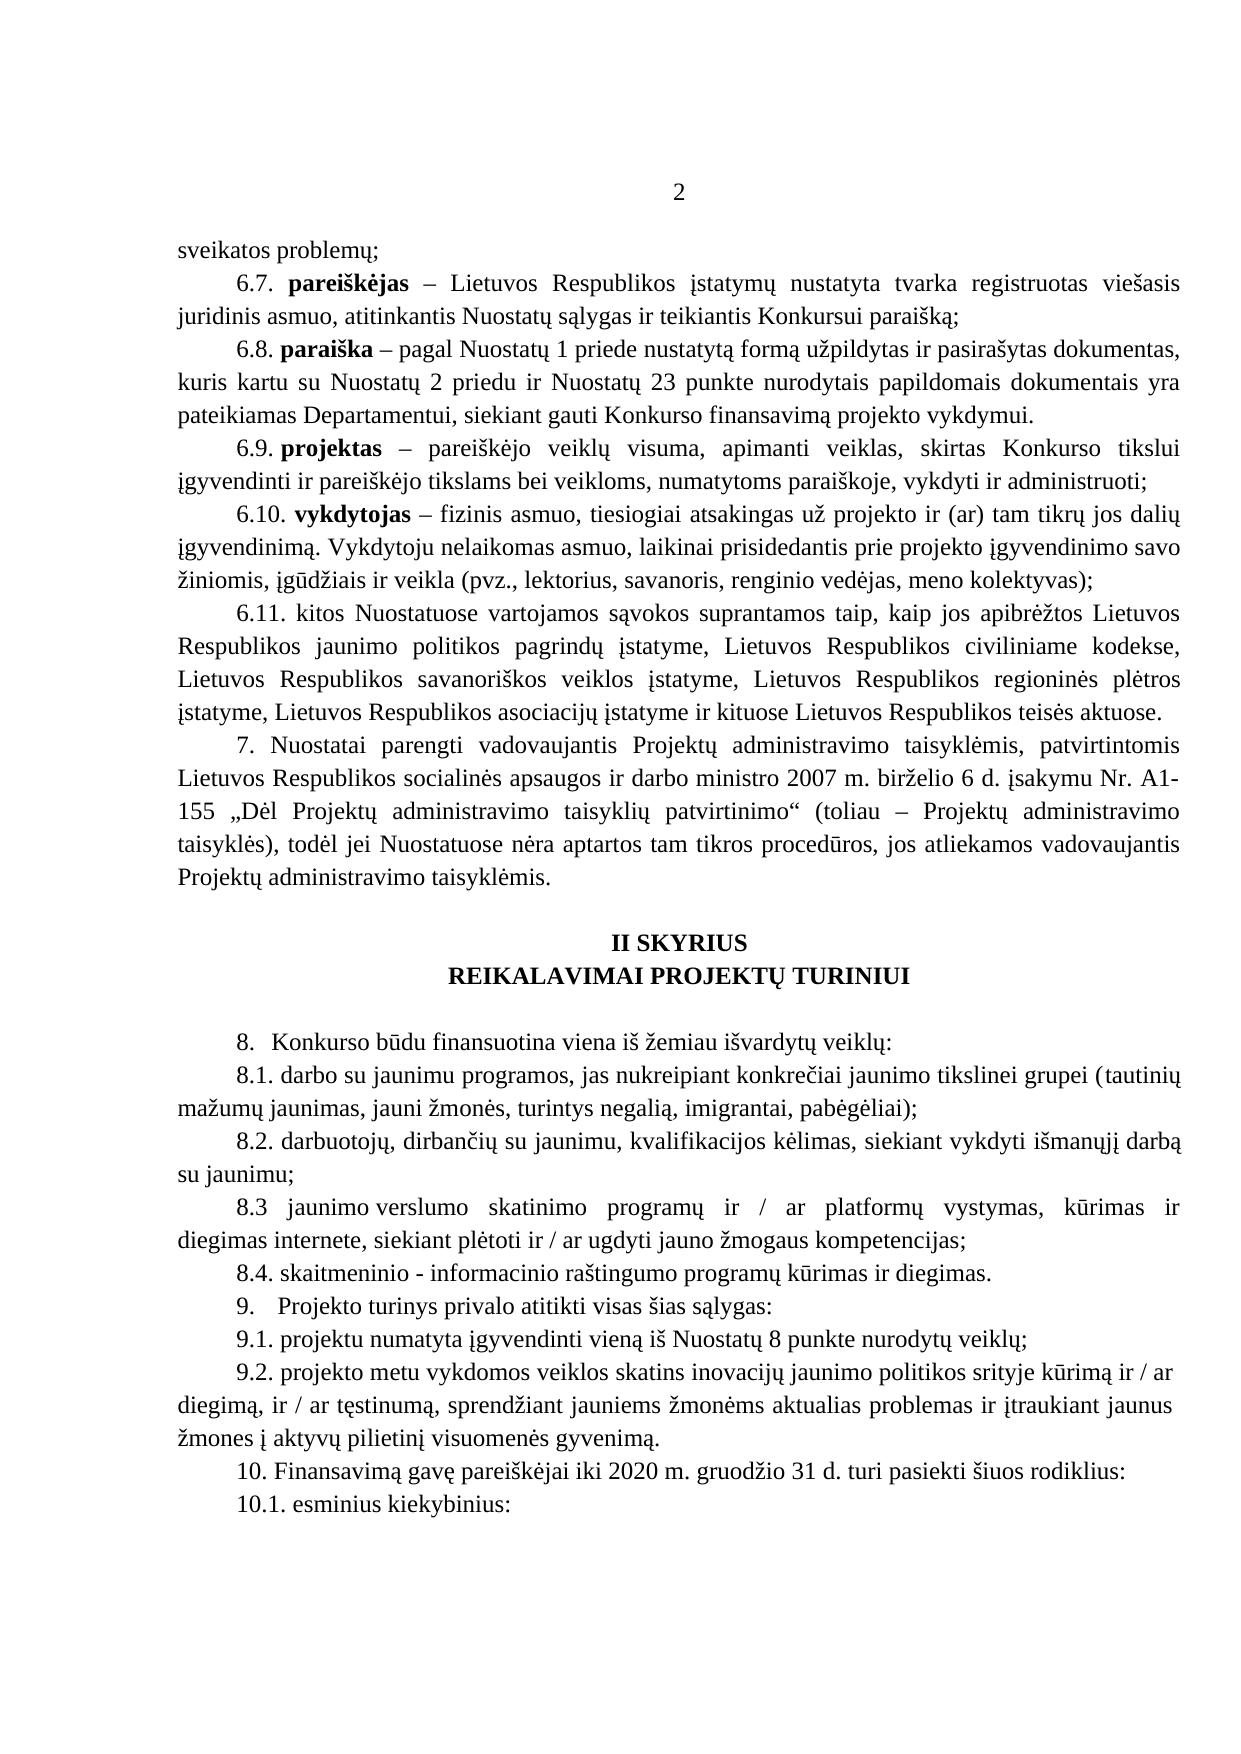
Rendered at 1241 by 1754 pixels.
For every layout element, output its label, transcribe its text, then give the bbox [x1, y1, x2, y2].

text II SKYRIUS [177, 928, 1181, 957]
text 8.1. darbo su jaunimu programos, jas nukreipiant konkrečiai jaunimo tikslinei grupei (tautinių mažumų jaunimas, jauni žmonės, turintys negalią, imigrantai, pabėgėliai); [177, 1060, 1181, 1122]
text 6.10. vykdytojas – fizinis asmuo, tiesiogiai atsakingas už projekto ir (ar) tam tikrų jos dalių įgyvendinimą. Vykdytoju nelaikomas asmuo, laikinai prisidedantis prie projekto įgyvendinimo savo žiniomis, įgūdžiais ir veikla (pvz., lektorius, savanoris, renginio vedėjas, meno kolektyvas); [177, 499, 1181, 594]
text 6.11. kitos Nuostatuose vartojamos sąvokos suprantamos taip, kaip jos apibrėžtos Lietuvos Respublikos jaunimo politikos pagrindų įstatyme, Lietuvos Respublikos civiliniame kodekse, Lietuvos Respublikos savanoriškos veiklos įstatyme, Lietuvos Respublikos regioninės plėtros įstatyme, Lietuvos Respublikos asociacijų įstatyme ir kituose Lietuvos Respublikos teisės aktuose. [177, 598, 1181, 726]
text 8.3 jaunimo verslumo skatinimo programų ir / ar platformų vystymas, kūrimas ir diegimas internete, siekiant plėtoti ir / ar ugdyti jauno žmogaus kompetencijas; [177, 1192, 1181, 1254]
text 10.1. esminius kiekybinius: [177, 1489, 1181, 1518]
text 10. Finansavimą gavę pareiškėjai iki 2020 m. gruodžio 31 d. turi pasiekti šiuos rodiklius: [177, 1456, 1181, 1485]
text 8.4. skaitmeninio - informacinio raštingumo programų kūrimas ir diegimas. [177, 1258, 1181, 1287]
text 6.8. paraiška – pagal Nuostatų 1 priede nustatytą formą užpildytas ir pasirašytas dokumentas, kuris kartu su Nuostatų 2 priedu ir Nuostatų 23 punkte nurodytais papildomais dokumentais yra pateikiamas Departamentui, siekiant gauti Konkurso finansavimą projekto vykdymui. [177, 334, 1181, 428]
text 6.9. projektas – pareiškėjo veiklų visuma, apimanti veiklas, skirtas Konkurso tikslui įgyvendinti ir pareiškėjo tikslams bei veikloms, numatytoms paraiškoje, vykdyti ir administruoti; [177, 433, 1181, 494]
text 7. Nuostatai parengti vadovaujantis Projektų administravimo taisyklėmis, patvirtintomis Lietuvos Respublikos socialinės apsaugos ir darbo ministro 2007 m. birželio 6 d. įsakymu Nr. A1-155 „Dėl Projektų administravimo taisyklių patvirtinimo“ (toliau – Projektų administravimo taisyklės), todėl jei Nuostatuose nėra aptartos tam tikros procedūros, jos atliekamos vadovaujantis Projektų administravimo taisyklėmis. [177, 730, 1181, 891]
text 9.2. projekto metu vykdomos veiklos skatins inovacijų jaunimo politikos srityje kūrimą ir / ar diegimą, ir / ar tęstinumą, sprendžiant jauniems žmonėms aktualias problemas ir įtraukiant jaunus žmones į aktyvų pilietinį visuomenės gyvenimą. [177, 1357, 1174, 1452]
text 9.1. projektu numatyta įgyvendinti vieną iš Nuostatų 8 punkte nurodytų veiklų; [177, 1324, 1174, 1353]
text 8.2. darbuotojų, dirbančių su jaunimu, kvalifikacijos kėlimas, siekiant vykdyti išmanųjį darbą su jaunimu; [177, 1126, 1181, 1188]
text 9. Projekto turinys privalo atitikti visas šias sąlygas: [236, 1291, 1174, 1320]
text sveikatos problemų; [177, 235, 1181, 263]
text 8. Konkurso būdu finansuotina viena iš žemiau išvardytų veiklų: [196, 1027, 1174, 1056]
text REIKALAVIMAI PROJEKTŲ TURINIUI [177, 961, 1181, 990]
text 6.7. pareiškėjas – Lietuvos Respublikos įstatymų nustatyta tvarka registruotas viešasis juridinis asmuo, atitinkantis Nuostatų sąlygas ir teikiantis Konkursui paraišką; [177, 268, 1181, 329]
